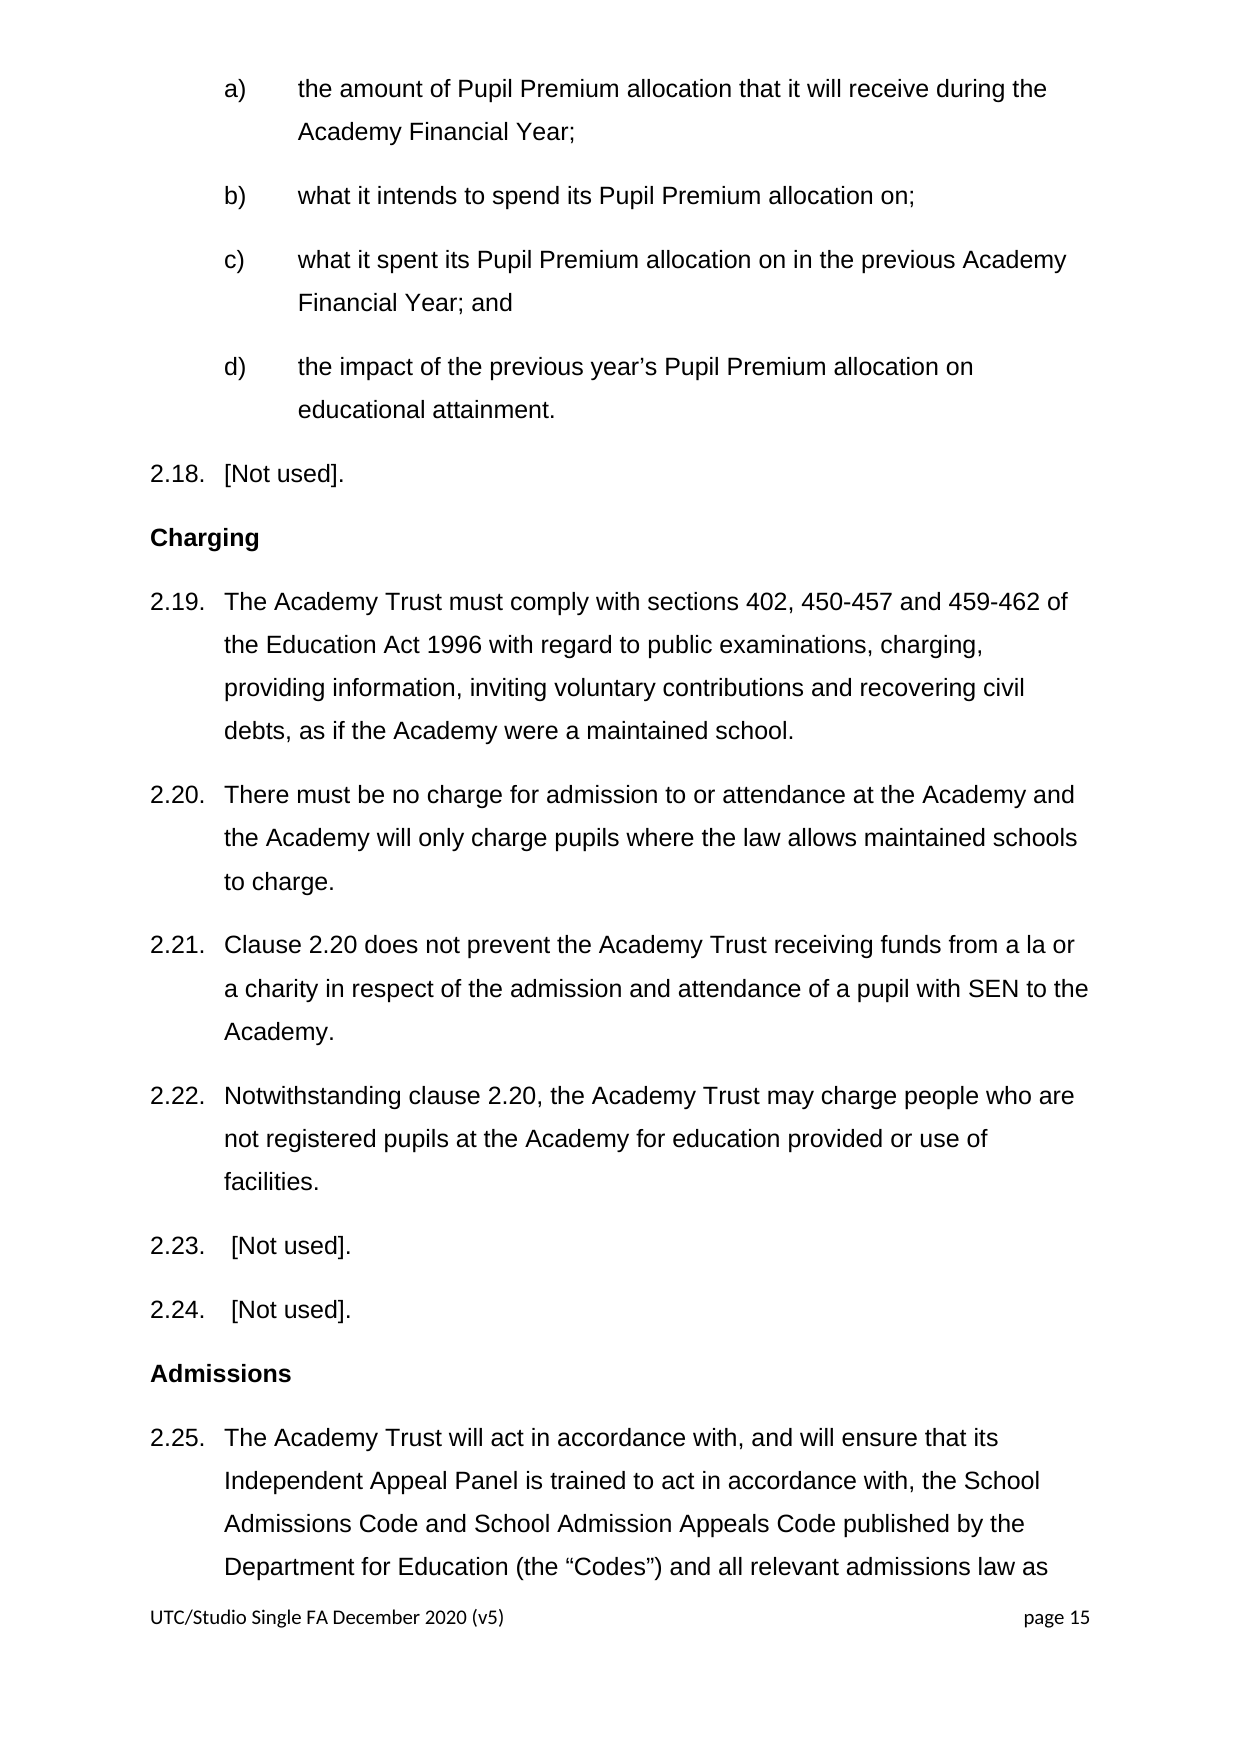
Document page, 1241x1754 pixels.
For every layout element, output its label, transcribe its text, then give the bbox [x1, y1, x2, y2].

subtitle Admissions [150, 1359, 1090, 1387]
list Notwithstanding clause 2.20, the Academy Trust may charge people who are not registered pupils at the Academy for education provided or use of facilities. [150, 1081, 1090, 1196]
list [Not used]. [150, 459, 1090, 488]
list what it spent its Pupil Premium allocation on in the previous Academy Financial Year; and [224, 245, 1090, 317]
list what it intends to spend its Pupil Premium allocation on; [224, 181, 1090, 209]
list [Not used]. [150, 1295, 1090, 1323]
list the impact of the previous year’s Pupil Premium allocation on educational attainment. [224, 352, 1090, 424]
list Clause 2.20 does not prevent the Academy Trust receiving funds from a la or a charity in respect of the admission and attendance of a pupil with SEN to the Academy. [150, 930, 1090, 1045]
list [Not used]. [150, 1231, 1090, 1259]
list The Academy Trust will act in accordance with, and will ensure that its Independent Appeal Panel is trained to act in accordance with, the School Admissions Code and School Admission Appeals Code published by the Department for Education (the “Codes”) and all relevant admissions law as [150, 1423, 1090, 1581]
list There must be no charge for admission to or attendance at the Academy and the Academy will only charge pupils where the law allows maintained schools to charge. [150, 780, 1090, 895]
list The Academy Trust must comply with sections 402, 450-457 and 459-462 of the Education Act 1996 with regard to public examinations, charging, providing information, inviting voluntary contributions and recovering civil debts, as if the Academy were a maintained school. [150, 587, 1090, 745]
subtitle Charging [150, 523, 1090, 552]
list the amount of Pupil Premium allocation that it will receive during the Academy Financial Year; [224, 74, 1090, 146]
